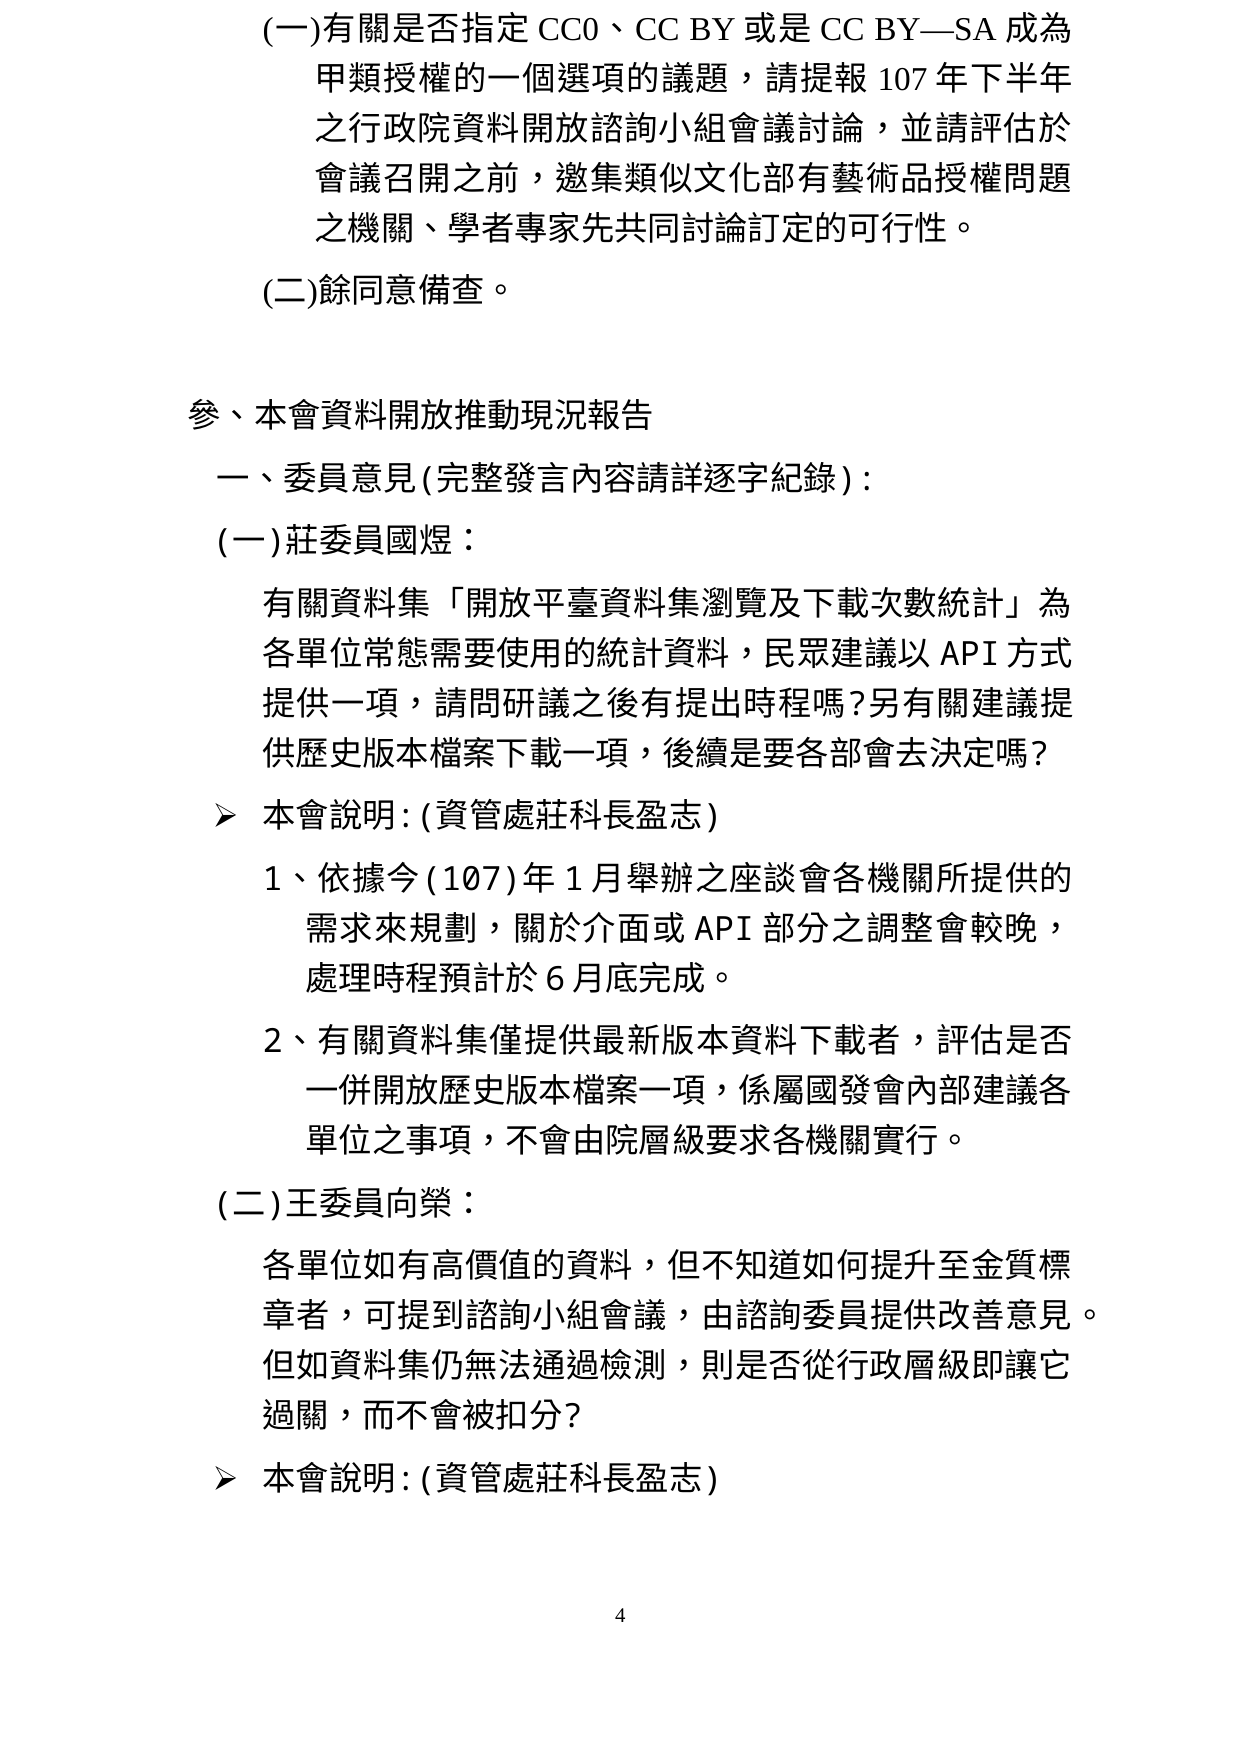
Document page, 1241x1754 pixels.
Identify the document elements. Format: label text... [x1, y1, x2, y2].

list 本會說明:(資管處莊科長盈志) [212, 787, 1073, 837]
text (一)有關是否指定CC0、CC BY或是CC BY—SA成為甲類授權的一個選項的議題，請提報107年下半年之行政院資料開放諮詢小組會議討論，並請評估於會議召開之前，邀集類似文化部有藝術品授權問題之機關、學者專家先共同討論訂定的可行性。 [262, 0, 1073, 250]
text (二)餘同意備查。 [262, 262, 1073, 312]
text 2、有關資料集僅提供最新版本資料下載者，評估是否一併開放歷史版本檔案一項，係屬國發會內部建議各單位之事項，不會由院層級要求各機關實行。 [262, 1012, 1073, 1162]
text (一)莊委員國煜： [212, 512, 1073, 562]
text 有關資料集「開放平臺資料集瀏覽及下載次數統計」為各單位常態需要使用的統計資料，民眾建議以API方式提供一項，請問研議之後有提出時程嗎?另有關建議提供歷史版本檔案下載一項，後續是要各部會去決定嗎? [262, 575, 1073, 775]
text 1、依據今(107)年1月舉辦之座談會各機關所提供的需求來規劃，關於介面或API部分之調整會較晚，處理時程預計於6月底完成。 [262, 850, 1073, 1000]
text 一、委員意見(完整發言內容請詳逐字紀錄): [217, 450, 1073, 500]
text 參、本會資料開放推動現況報告 [187, 387, 1073, 437]
text 各單位如有高價值的資料，但不知道如何提升至金質標章者，可提到諮詢小組會議，由諮詢委員提供改善意見。但如資料集仍無法通過檢測，則是否從行政層級即讓它過關，而不會被扣分? [262, 1237, 1073, 1437]
text (二)王委員向榮： [212, 1175, 1073, 1225]
list 本會說明:(資管處莊科長盈志) [212, 1450, 1073, 1500]
